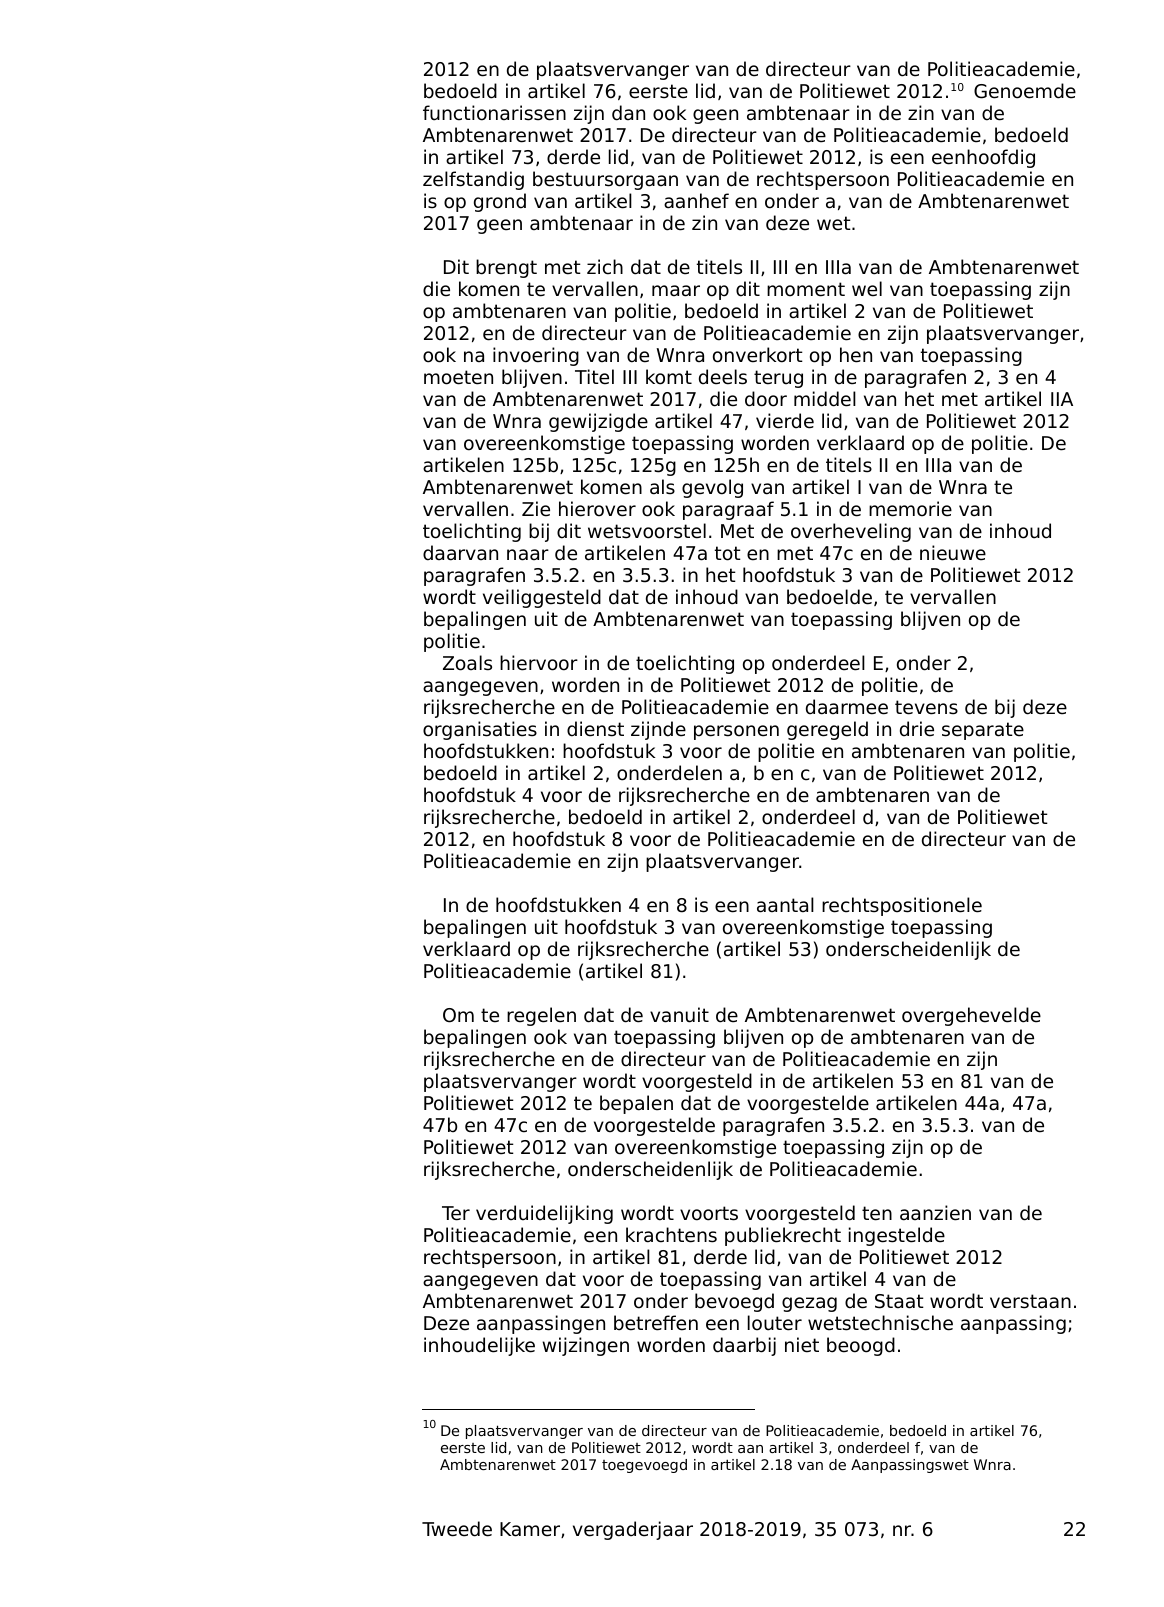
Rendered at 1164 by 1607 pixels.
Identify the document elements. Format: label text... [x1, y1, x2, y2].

text Om te regelen dat de vanuit de Ambtenarenwet overgehevelde bepalingen ook van toepassing blijven op de ambtenaren van de rijksrecherche en de directeur van de Politieacademie en zijn plaatsvervanger wordt voorgesteld in de artikelen 53 en 81 van de Politiewet 2012 te bepalen dat de voorgestelde artikelen 44a, 47a, 47b en 47c en de voorgestelde paragrafen 3.5.2. en 3.5.3. van de Politiewet 2012 van overeenkomstige toepassing zijn op de rijksrecherche, onderscheidenlijk de Politieacademie. [422, 1005, 1087, 1181]
text De plaatsvervanger van de directeur van de Politieacademie, bedoeld in artikel 76, eerste lid, van de Politiewet 2012, wordt aan artikel 3, onderdeel f, van de Ambtenarenwet 2017 toegevoegd in artikel 2.18 van de Aanpassingswet Wnra. [422, 1418, 1087, 1474]
text Dit brengt met zich dat de titels II, III en IIIa van de Ambtenarenwet die komen te vervallen, maar op dit moment wel van toepassing zijn op ambtenaren van politie, bedoeld in artikel 2 van de Politiewet 2012, en de directeur van de Politieacademie en zijn plaatsvervanger, ook na invoering van de Wnra onverkort op hen van toepassing moeten blijven. Titel III komt deels terug in de paragrafen 2, 3 en 4 van de Ambtenarenwet 2017, die door middel van het met artikel IIA van de Wnra gewijzigde artikel 47, vierde lid, van de Politiewet 2012 van overeenkomstige toepassing worden verklaard op de politie. De artikelen 125b, 125c, 125g en 125h en de titels II en IIIa van de Ambtenarenwet komen als gevolg van artikel I van de Wnra te vervallen. Zie hierover ook paragraaf 5.1 in de memorie van toelichting bij dit wetsvoorstel. Met de overheveling van de inhoud daarvan naar de artikelen 47a tot en met 47c en de nieuwe paragrafen 3.5.2. en 3.5.3. in het hoofdstuk 3 van de Politiewet 2012 wordt veiliggesteld dat de inhoud van bedoelde, te vervallen bepalingen uit de Ambtenarenwet van toepassing blijven op de politie. [422, 257, 1087, 653]
text Ter verduidelijking wordt voorts voorgesteld ten aanzien van de Politieacademie, een krachtens publiekrecht ingestelde rechtspersoon, in artikel 81, derde lid, van de Politiewet 2012 aangegeven dat voor de toepassing van artikel 4 van de Ambtenarenwet 2017 onder bevoegd gezag de Staat wordt verstaan. Deze aanpassingen betreffen een louter wetstechnische aanpassing; inhoudelijke wijzingen worden daarbij niet beoogd. [422, 1203, 1087, 1357]
text In de hoofdstukken 4 en 8 is een aantal rechtspositionele bepalingen uit hoofdstuk 3 van overeenkomstige toepassing verklaard op de rijksrecherche (artikel 53) onderscheidenlijk de Politieacademie (artikel 81). [422, 895, 1087, 983]
text Zoals hiervoor in de toelichting op onderdeel E, onder 2, aangegeven, worden in de Politiewet 2012 de politie, de rijksrecherche en de Politieacademie en daarmee tevens de bij deze organisaties in dienst zijnde personen geregeld in drie separate hoofdstukken: hoofdstuk 3 voor de politie en ambtenaren van politie, bedoeld in artikel 2, onderdelen a, b en c, van de Politiewet 2012, hoofdstuk 4 voor de rijksrecherche en de ambtenaren van de rijksrecherche, bedoeld in artikel 2, onderdeel d, van de Politiewet 2012, en hoofdstuk 8 voor de Politieacademie en de directeur van de Politieacademie en zijn plaatsvervanger. [422, 653, 1087, 872]
text 2012 en de plaatsvervanger van de directeur van de Politieacademie, bedoeld in artikel 76, eerste lid, van de Politiewet 2012. Genoemde functionarissen zijn dan ook geen ambtenaar in de zin van de Ambtenarenwet 2017. De directeur van de Politieacademie, bedoeld in artikel 73, derde lid, van de Politiewet 2012, is een eenhoofdig zelfstandig bestuursorgaan van de rechtspersoon Politieacademie en is op grond van artikel 3, aanhef en onder a, van de Ambtenarenwet 2017 geen ambtenaar in de zin van deze wet. [422, 59, 1087, 235]
